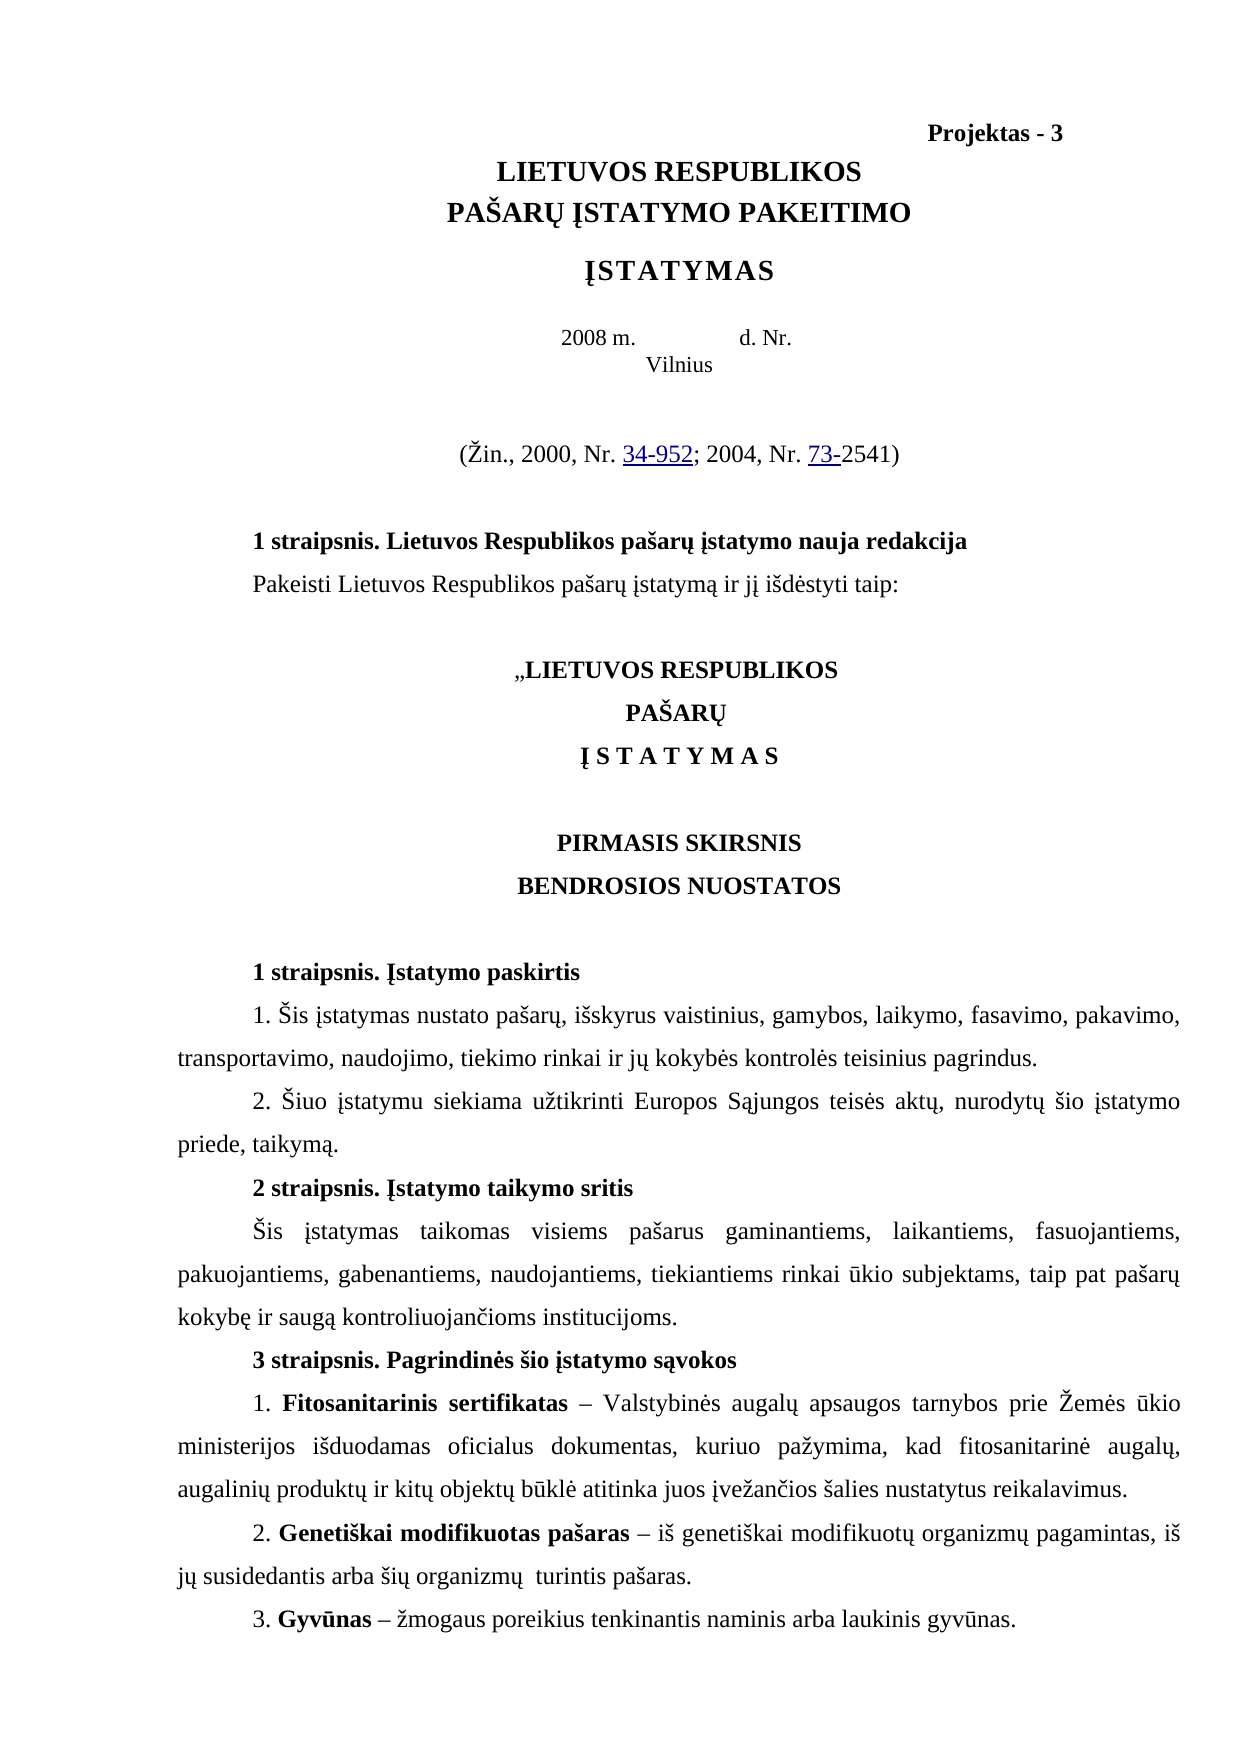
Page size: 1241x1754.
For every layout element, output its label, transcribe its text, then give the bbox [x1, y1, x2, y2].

text BENDROSIOS NUOSTATOS [177, 871, 1181, 899]
text PAŠARŲ [177, 698, 1181, 727]
text 2 straipsnis. Įstatymo taikymo sritis [177, 1173, 1181, 1201]
text Šis įstatymas taikomas visiems pašarus gaminantiems, laikantiems, fasuojantiems, pakuojantiems, gabenantiems, naudojantiems, tiekiantiems rinkai ūkio subjektams, taip pat pašarų kokybę ir saugą kontroliuojančioms institucijoms. [177, 1216, 1181, 1331]
text PIRMASIS SKIRSNIS [177, 828, 1181, 856]
text ĮSTATYMAS [177, 253, 1181, 286]
text 1 straipsnis. Lietuvos Respublikos pašarų įstatymo nauja redakcija [177, 526, 1181, 554]
text (Žin., 2000, Nr. 34-952; 2004, Nr. 73-2541) [177, 439, 1181, 468]
text projektas - 3 [852, 118, 1181, 147]
text 1. Fitosanitarinis sertifikatas – Valstybinės augalų apsaugos tarnybos prie Žemės ūkio ministerijos išduodamas oficialus dokumentas, kuriuo pažymima, kad fitosanitarinė augalų, augalinių produktų ir kitų objektų būklė atitinka juos įvežančios šalies nustatytus reikalavimus. [177, 1388, 1181, 1503]
text 3 straipsnis. Pagrindinės šio įstatymo sąvokos [177, 1345, 1181, 1374]
text 2. Šiuo įstatymu siekiama užtikrinti Europos Sąjungos teisės aktų, nurodytų šio įstatymo priede, taikymą. [177, 1086, 1181, 1158]
text Pakeisti Lietuvos Respublikos pašarų įstatymą ir jį išdėstyti taip: [177, 569, 1181, 598]
text „LIETUVOS RESPUBLIKOS [177, 655, 1181, 684]
text Į S T A T Y M A S [177, 741, 1181, 770]
text LIETUVOS RESPUBLIKOS [177, 154, 1181, 188]
text 2008 m. d. Nr. Vilnius [177, 324, 1181, 377]
text 1. Šis įstatymas nustato pašarų, išskyrus vaistinius, gamybos, laikymo, fasavimo, pakavimo, transportavimo, naudojimo, tiekimo rinkai ir jų kokybės kontrolės teisinius pagrindus. [177, 1000, 1181, 1072]
text PAŠARŲ ĮSTATYMO PAKEITIMO [177, 195, 1181, 228]
text 1 straipsnis. Įstatymo paskirtis [177, 957, 1181, 986]
text 2. Genetiškai modifikuotas pašaras – iš genetiškai modifikuotų organizmų pagamintas, iš jų susidedantis arba šių organizmų turintis pašaras. [177, 1518, 1181, 1589]
text 3. Gyvūnas – žmogaus poreikius tenkinantis naminis arba laukinis gyvūnas. [177, 1604, 1181, 1633]
